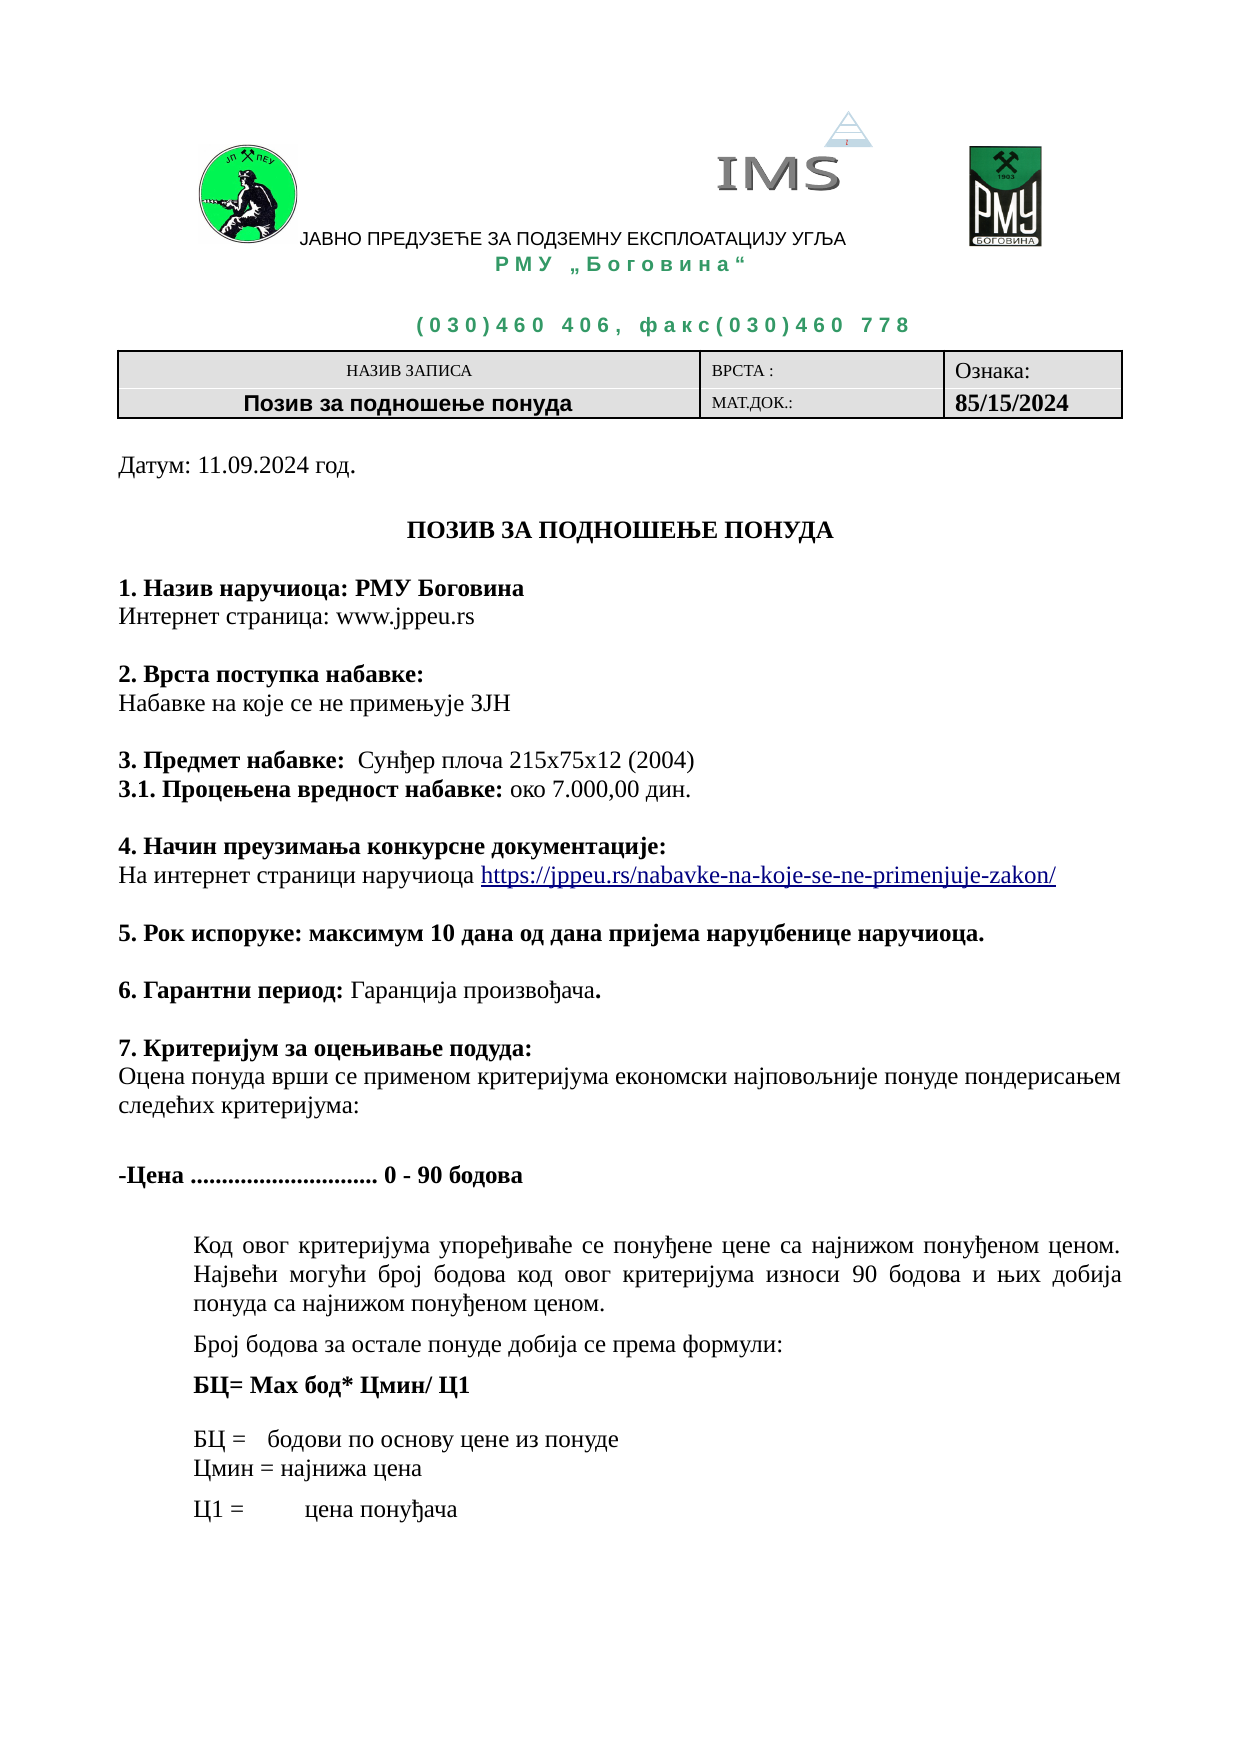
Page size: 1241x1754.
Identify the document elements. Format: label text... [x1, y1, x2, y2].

text ЈАВНО ПРЕДУЗЕЋЕ ЗА ПОДЗЕМНУ ЕКСПЛОАТАЦИЈУ УГЉА РМУ „Боговина“ [118, 143, 1122, 276]
text На интернет страници наручиоца https://jppeu.rs/nabavke-na-koje-se-ne-primenjuje-zakon/ [118, 860, 1122, 889]
text БЦ= Маx бод* Цмин/ Ц1 [193, 1370, 1122, 1399]
text 2. Врста поступка набавке: [118, 659, 1122, 688]
text Ц1 = цена понуђача [193, 1494, 1122, 1523]
text БЦ = бодови по основу цене из понуде [193, 1424, 1122, 1453]
text Цмин = најнижа цена [193, 1453, 1122, 1481]
text ПОЗИВ ЗА ПОДНОШЕЊЕ ПОНУДА [118, 515, 1122, 544]
text Набавке на које се не примењује ЗЈН [118, 688, 1122, 716]
table_header Ознака: [945, 352, 1121, 388]
table_header НАЗИВ ЗАПИСА [119, 352, 699, 388]
text 3. Предмет набавке: Сунђер плоча 215х75х12 (2004) [118, 745, 1122, 774]
text Оцена понуда врши се применом критеријума економски најповољније понуде пондерисањем следећих критеријума: [118, 1061, 1122, 1119]
text -Цена .............................. 0 - 90 бодова [118, 1160, 1122, 1189]
table_cell Позив за подношење понуда [119, 389, 699, 417]
text 6. Гарантни период: Гаранција произвођача. [118, 975, 1122, 1004]
text Интернет страница: www.jppeu.rs [118, 601, 1122, 630]
text Код овог критеријума упоређиваће се понуђене цене са најнижом понуђеном ценом. Највећи могући број бодова код овог критеријума износи 90 бодова и њих добија понуда са најнижом понуђеном ценом. [193, 1230, 1122, 1316]
text 7. Критеријум за оцењивање подуда: [118, 1033, 1122, 1061]
text 4. Начин преузимања конкурсне документације: [118, 831, 1122, 860]
text Број бодова за остале понуде добија се према формули: [193, 1329, 1122, 1358]
table_cell 85/15/2024 [945, 389, 1121, 417]
text 5. Рок испоруке: максимум 10 дана од дана пријема наруџбенице наручиоца. [118, 918, 1122, 946]
table_header ВРСТА : [701, 352, 943, 388]
text (030)460 406, факс(030)460 778 [118, 313, 1122, 337]
text 3.1. Процењена вредност набавке: око 7.000,00 дин. [118, 774, 1122, 803]
text Датум: 11.09.2024 год. [118, 448, 1122, 479]
picture [198, 144, 298, 244]
picture [969, 146, 1042, 247]
text 1. Назив наручиоца: РМУ Боговина [118, 573, 1122, 601]
table_cell МАТ.ДОК.: [701, 389, 943, 417]
